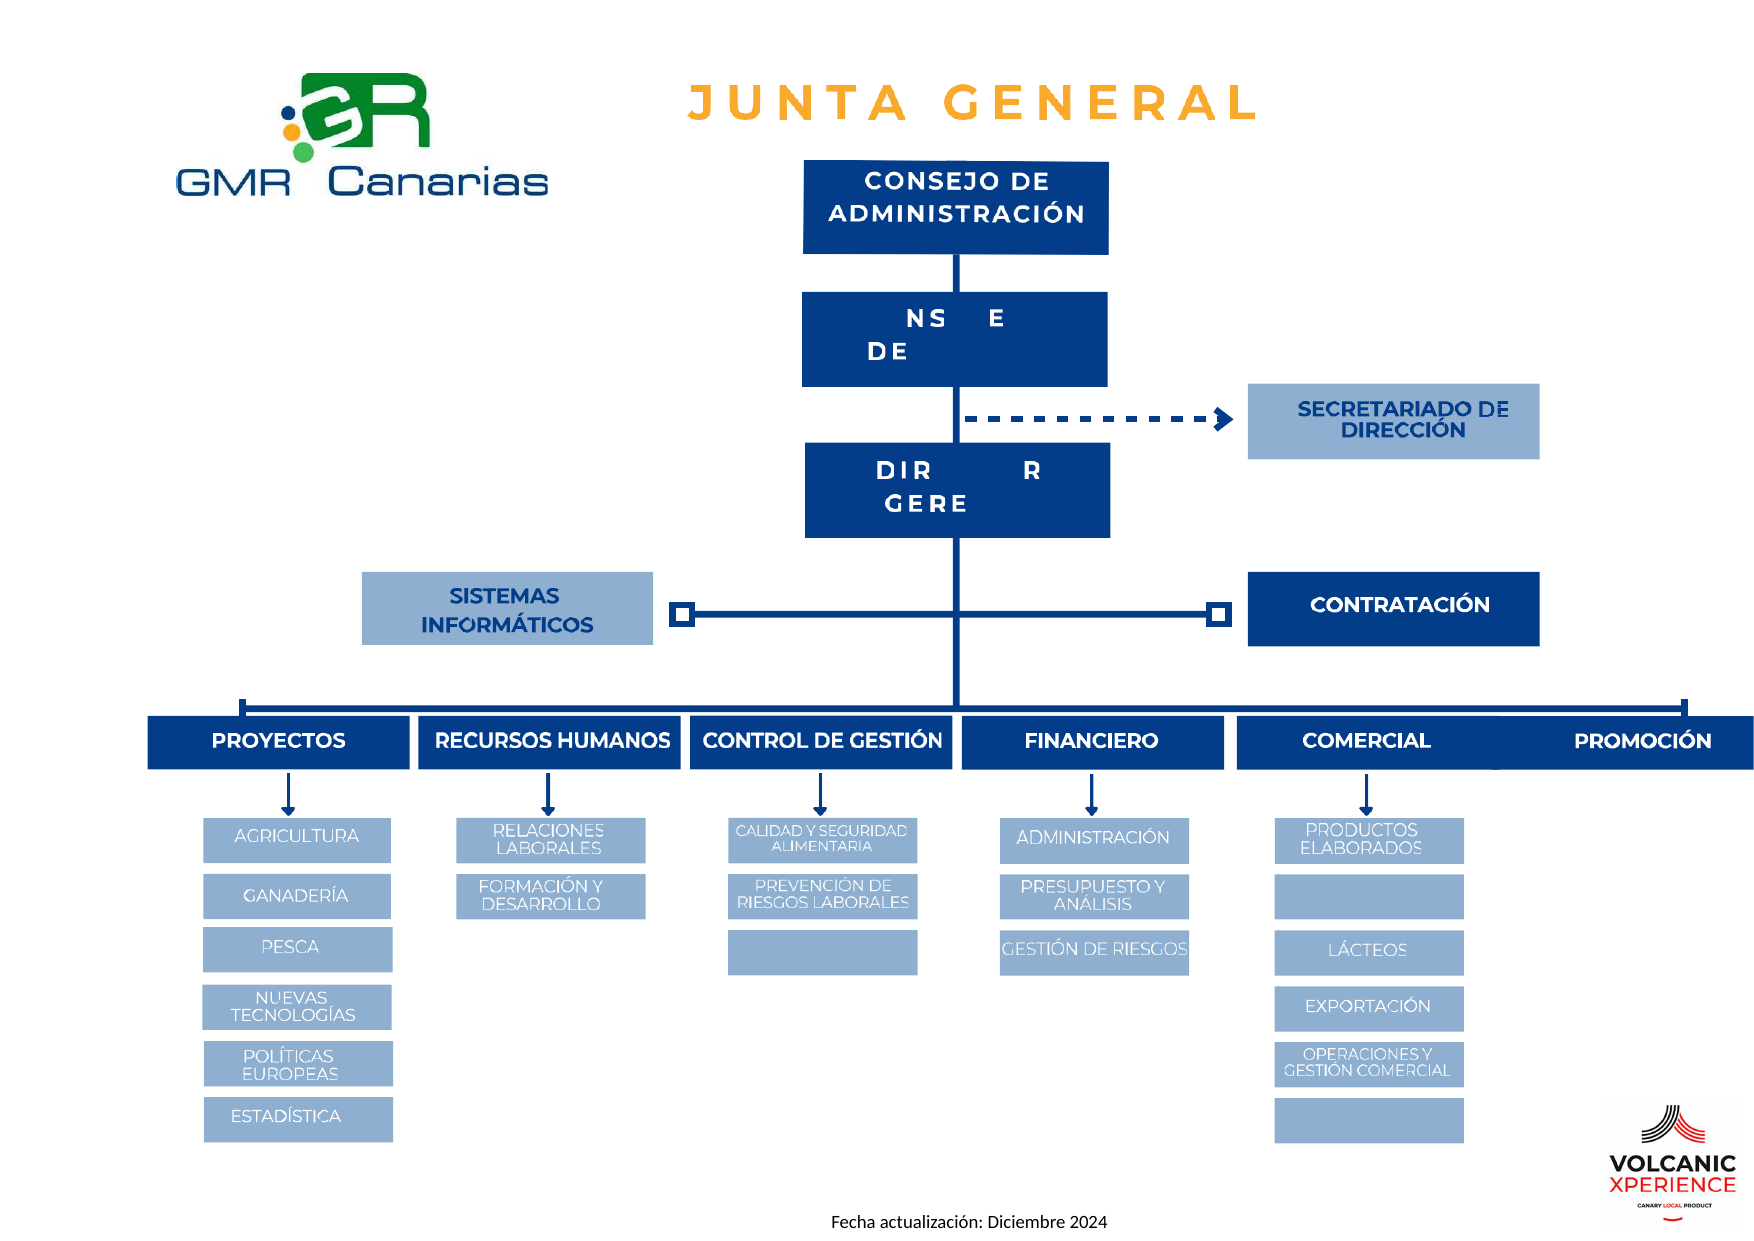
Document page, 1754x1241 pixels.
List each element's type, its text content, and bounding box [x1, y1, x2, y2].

text Fecha actualización: Diciembre 2024 [831, 1210, 1114, 1233]
